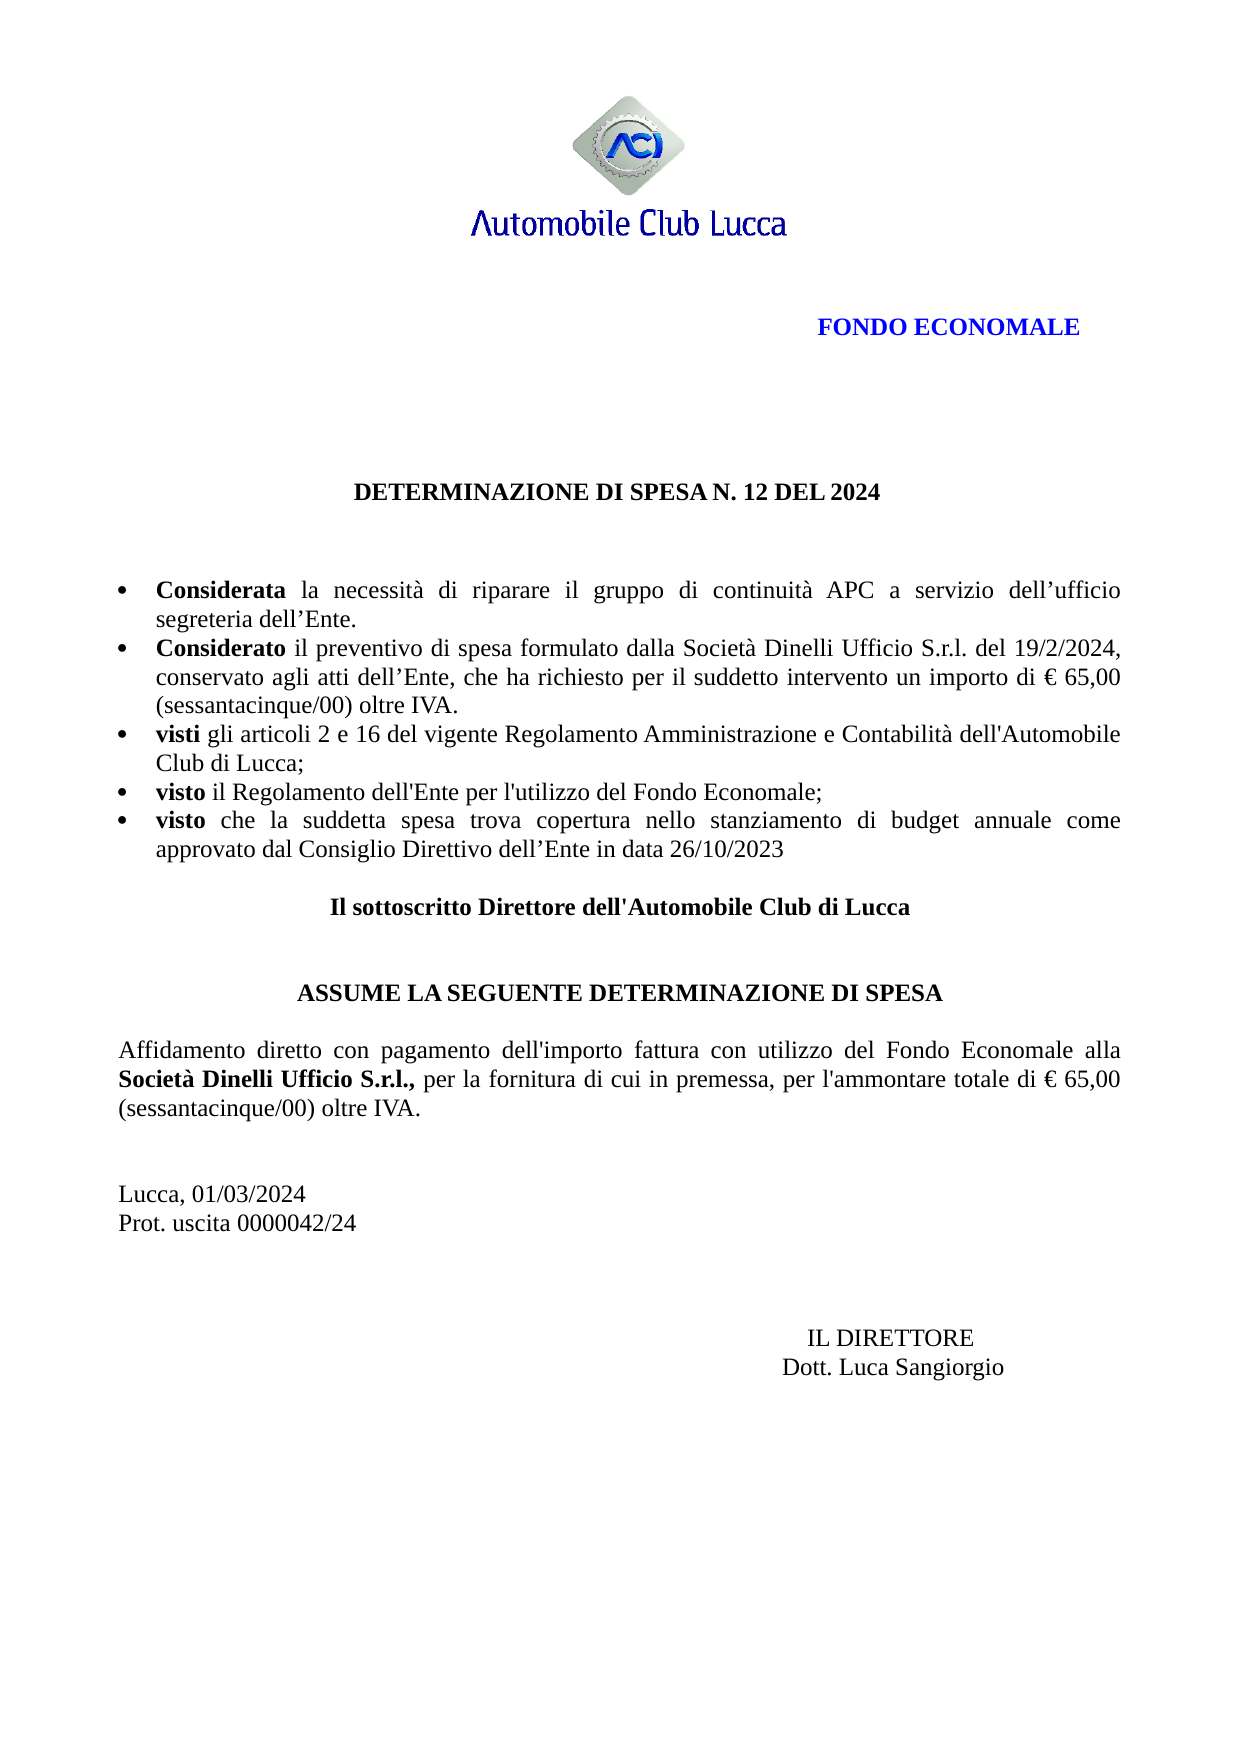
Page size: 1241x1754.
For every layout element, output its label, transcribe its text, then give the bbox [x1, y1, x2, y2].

list Considerato il preventivo di spesa formulato dalla Società Dinelli Ufficio S.r.l. del 19/2/2024, conservato agli atti dell’Ente, che ha richiesto per il suddetto intervento un importo di € 65,00 (sessantacinque/00) oltre IVA. [118, 633, 1122, 719]
list visto il Regolamento dell'Ente per l'utilizzo del Fondo Economale; [118, 777, 1122, 806]
subtitle ASSUME LA SEGUENTE DETERMINAZIONE DI SPESA [118, 978, 1122, 1007]
text IL DIRETTORE [118, 1323, 1122, 1352]
text Prot. uscita 0000042/24 [118, 1208, 1122, 1237]
text DETERMINAZIONE DI SPESA N. 12 DEL 2024 [118, 477, 1122, 506]
text FONDO ECONOMALE [118, 312, 1122, 341]
list Considerata la necessità di riparare il gruppo di continuità APC a servizio dell’ufficio segreteria dell’Ente. [118, 576, 1122, 633]
text Affidamento diretto con pagamento dell'importo fattura con utilizzo del Fondo Economale alla Società Dinelli Ufficio S.r.l., per la fornitura di cui in premessa, per l'ammontare totale di € 65,00 (sessantacinque/00) oltre IVA. [118, 1036, 1122, 1122]
list visti gli articoli 2 e 16 del vigente Regolamento Amministrazione e Contabilità dell'Automobile Club di Lucca; [118, 719, 1122, 777]
text Il sottoscritto Direttore dell'Automobile Club di Lucca [118, 892, 1122, 921]
list visto che la suddetta spesa trova copertura nello stanziamento di budget annuale come approvato dal Consiglio Direttivo dell’Ente in data 26/10/2023 [118, 806, 1122, 863]
text Lucca, 01/03/2024 [118, 1179, 1122, 1208]
text Dott. Luca Sangiorgio [118, 1352, 1122, 1381]
